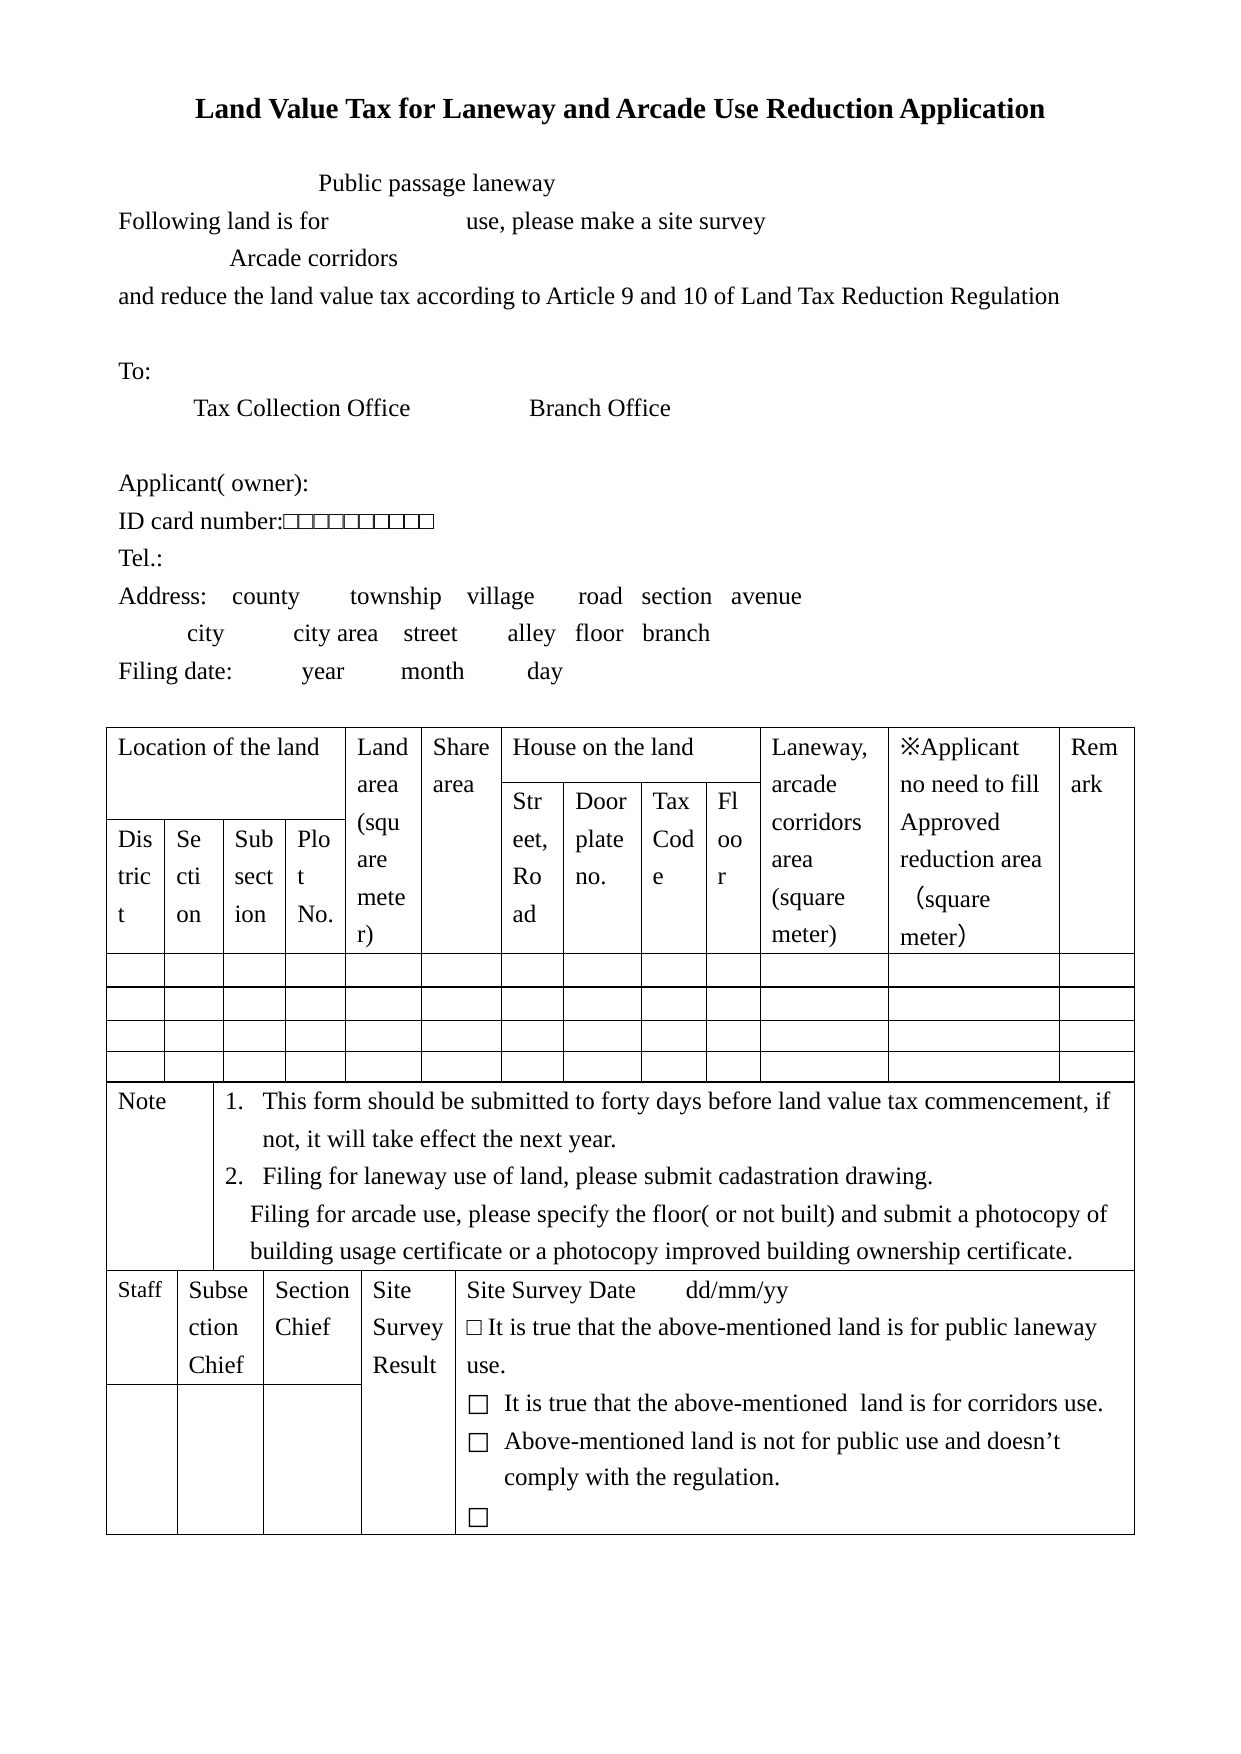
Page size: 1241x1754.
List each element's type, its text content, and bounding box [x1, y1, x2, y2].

table_cell [422, 988, 501, 1019]
table_cell [761, 954, 888, 986]
table_cell [264, 1385, 361, 1533]
table_cell [707, 1052, 760, 1081]
table_cell Site Survey Date dd/mm/yy □ It is true that the above-mentioned land is for public laneway use. It is true that the above-mentioned land is for corridors use. Above-mentioned land is not for public use and doesn’t comply with the regulation. [456, 1271, 1134, 1533]
text Public passage laneway [268, 164, 1122, 202]
table_cell [1060, 954, 1134, 986]
table_cell [224, 1021, 285, 1051]
text Arcade corridors [118, 239, 1122, 277]
table_cell Tax Code [642, 783, 706, 953]
table_cell [165, 988, 223, 1019]
table_cell [502, 1052, 563, 1081]
table_cell Section [165, 820, 223, 953]
table_cell [564, 1052, 641, 1081]
table_cell [502, 988, 563, 1019]
table_cell Note [107, 1083, 213, 1270]
table_cell [642, 1052, 706, 1081]
table_cell District [107, 820, 164, 953]
table_cell [422, 1021, 501, 1051]
table_cell [165, 954, 223, 986]
table_cell [165, 1021, 223, 1051]
table_cell [1060, 988, 1134, 1019]
table_cell [107, 954, 164, 986]
table_cell [346, 954, 421, 986]
table_cell Subsection Chief [178, 1271, 263, 1383]
text Tax Collection Office Branch Office [118, 389, 1122, 464]
table_cell Site Survey Result [362, 1271, 455, 1533]
table_cell [889, 1052, 1059, 1081]
table_cell [889, 954, 1059, 986]
table_cell [107, 1385, 177, 1533]
table_cell [564, 988, 641, 1019]
table_cell [422, 954, 501, 986]
table_cell [346, 1021, 421, 1051]
table_cell [761, 988, 888, 1019]
table_cell [107, 1021, 164, 1051]
table_cell [889, 988, 1059, 1019]
table_header Remark [1060, 728, 1134, 953]
table_header Location of the land [107, 728, 345, 819]
table_cell [707, 954, 760, 986]
table_cell This form should be submitted to forty days before land value tax commencement, if not, it will take effect the next year. Filing for laneway use of land, please submit cadastration drawing. Filing for arcade use, please specify the floor( or not built) and submit a photocopy of building usage certificate or a photocopy improved building ownership certificate. [214, 1083, 1134, 1270]
table_cell [224, 954, 285, 986]
table_cell [564, 954, 641, 986]
table_cell [502, 1021, 563, 1051]
table_cell Floor [707, 783, 760, 953]
table_cell [286, 1052, 345, 1081]
table_cell [1060, 1052, 1134, 1081]
table_cell Plot No. [286, 820, 345, 953]
table_cell [761, 1021, 888, 1051]
table_cell [502, 954, 563, 986]
table_header Land area (square meter) [346, 728, 421, 953]
text Applicant( owner): ID card number:□□□□□□□□□□ [118, 464, 1122, 539]
table_header Laneway, arcade corridors area (square meter) [761, 728, 888, 953]
table_cell [178, 1385, 263, 1533]
table_cell [346, 1052, 421, 1081]
table_cell Staff [107, 1271, 177, 1383]
table_cell [707, 1021, 760, 1051]
table_cell [107, 988, 164, 1019]
table_cell [642, 1021, 706, 1051]
table_cell [286, 1021, 345, 1051]
table_cell [165, 1052, 223, 1081]
table_cell [286, 988, 345, 1019]
table_cell [1060, 1021, 1134, 1051]
table_cell [761, 1052, 888, 1081]
table_cell Doorplate no. [564, 783, 641, 953]
table_header ※Applicant no need to fill Approved reduction area （square meter） [889, 728, 1059, 953]
table_header Share area [422, 728, 501, 953]
subtitle Land Value Tax for Laneway and Arcade Use Reduction Application [118, 89, 1122, 127]
text Following land is for use, please make a site survey [118, 202, 1122, 239]
table_cell [707, 988, 760, 1019]
table_cell [107, 1052, 164, 1081]
table_cell [422, 1052, 501, 1081]
text and reduce the land value tax according to Article 9 and 10 of Land Tax Reduction Regulation [118, 277, 1122, 314]
table_cell [286, 954, 345, 986]
table_cell [224, 988, 285, 1019]
table_cell Section Chief [264, 1271, 361, 1383]
text To: [118, 352, 1122, 389]
table_cell Subsection [224, 820, 285, 953]
table_cell [224, 1052, 285, 1081]
table_cell [346, 988, 421, 1019]
table_cell [642, 988, 706, 1019]
table_cell Street, Road [502, 783, 563, 953]
table_cell [889, 1021, 1059, 1051]
table_cell [564, 1021, 641, 1051]
text Tel.: Address: county township village road section avenue city city area street alley floor branch Filing date: year month day [118, 539, 1122, 727]
table_cell [642, 954, 706, 986]
table_header House on the land [502, 728, 760, 782]
